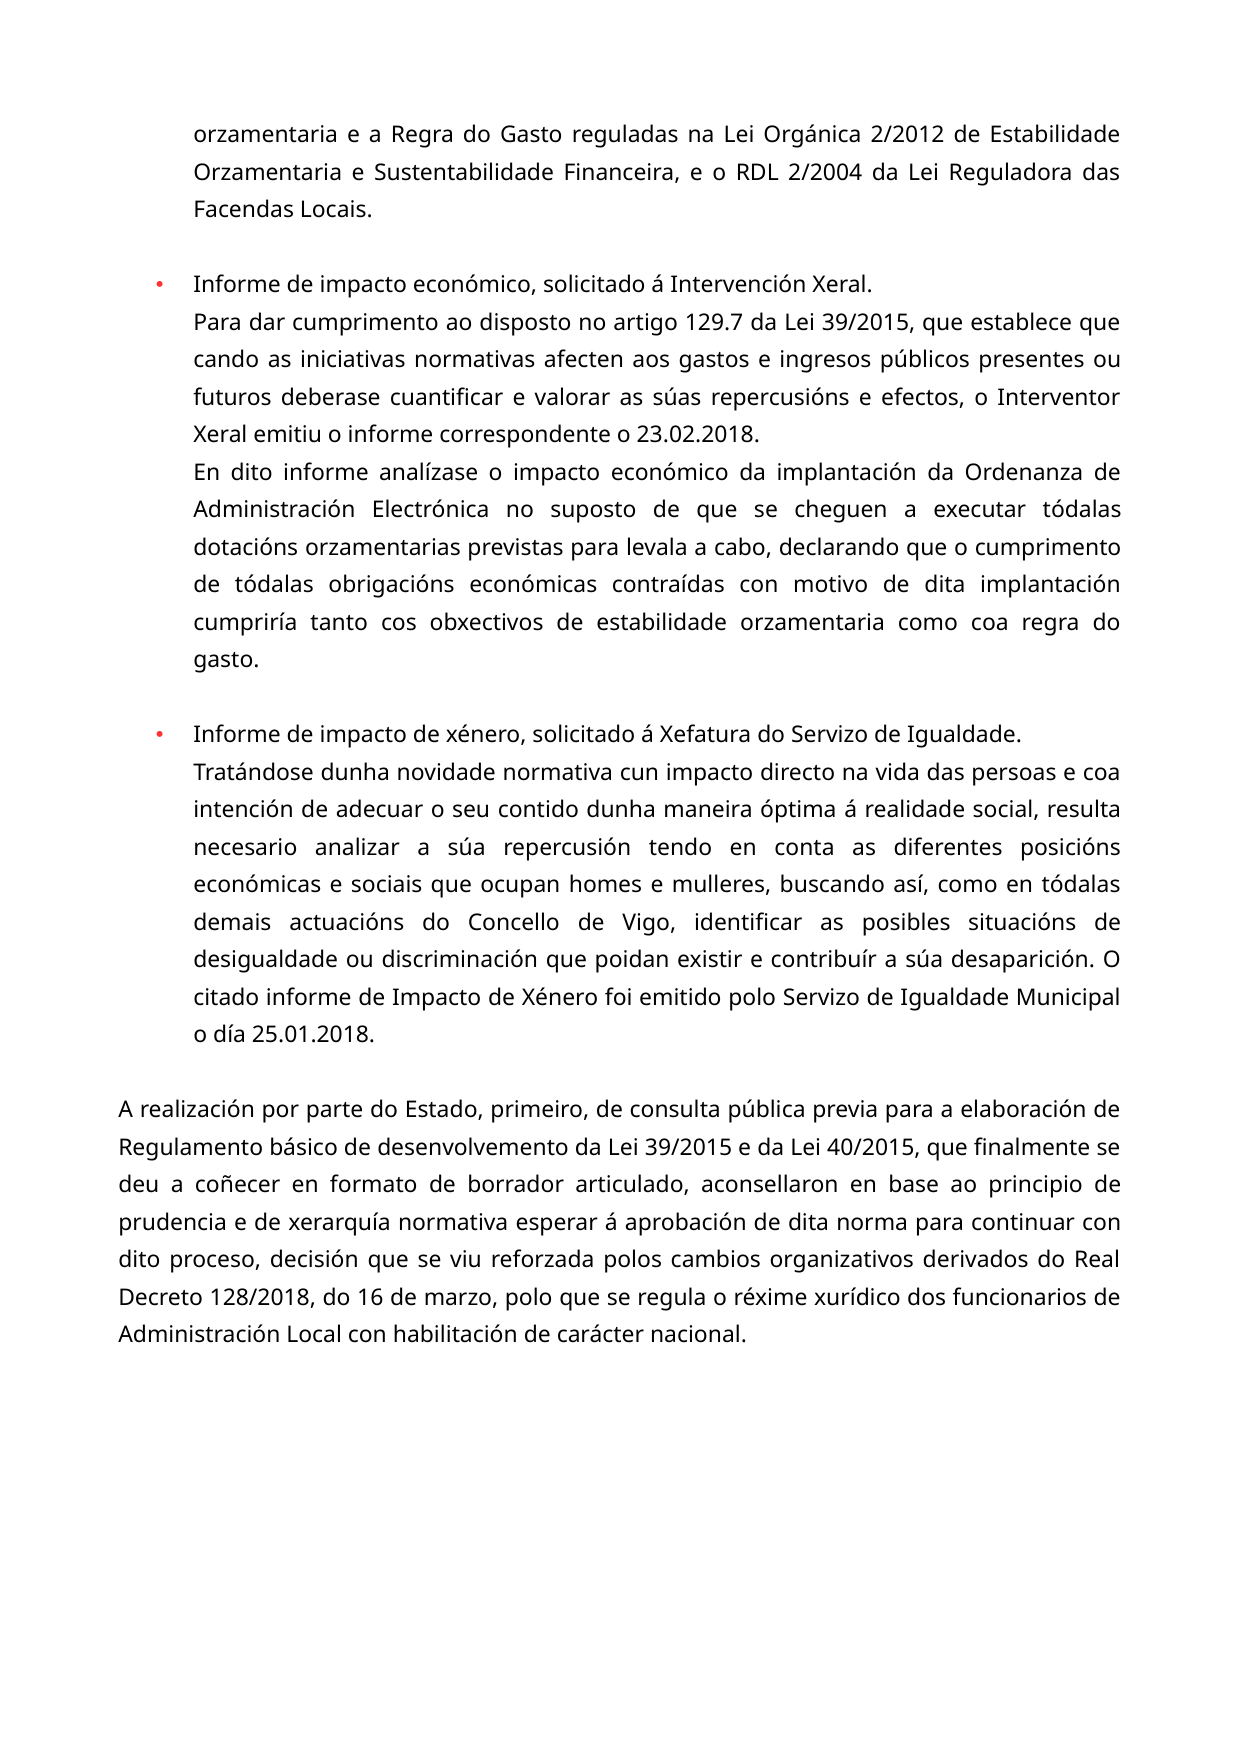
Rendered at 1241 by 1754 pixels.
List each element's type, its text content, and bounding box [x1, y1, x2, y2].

text A realización por parte do Estado, primeiro, de consulta pública previa para a elaboración de Regulamento básico de desenvolvemento da Lei 39/2015 e da Lei 40/2015, que finalmente se deu a coñecer en formato de borrador articulado, aconsellaron en base ao principio de prudencia e de xerarquía normativa esperar á aprobación de dita norma para continuar con dito proceso, decisión que se viu reforzada polos cambios organizativos derivados do Real Decreto 128/2018, do 16 de marzo, polo que se regula o réxime xurídico dos funcionarios de Administración Local con habilitación de carácter nacional. [118, 1093, 1122, 1349]
list orzamentaria e a Regra do Gasto reguladas na Lei Orgánica 2/2012 de Estabilidade Orzamentaria e Sustentabilidade Financeira, e o RDL 2/2004 da Lei Reguladora das Facendas Locais. [156, 118, 1122, 224]
list Informe de impacto económico, solicitado á Intervención Xeral. [156, 268, 1122, 299]
list Para dar cumprimento ao disposto no artigo 129.7 da Lei 39/2015, que establece que cando as iniciativas normativas afecten aos gastos e ingresos públicos presentes ou futuros deberase cuantificar e valorar as súas repercusións e efectos, o Interventor Xeral emitiu o informe correspondente o 23.02.2018. [156, 306, 1122, 449]
list Informe de impacto de xénero, solicitado á Xefatura do Servizo de Igualdade. [156, 718, 1122, 749]
list Tratándose dunha novidade normativa cun impacto directo na vida das persoas e coa intención de adecuar o seu contido dunha maneira óptima á realidade social, resulta necesario analizar a súa repercusión tendo en conta as diferentes posicións económicas e sociais que ocupan homes e mulleres, buscando así, como en tódalas demais actuacións do Concello de Vigo, identificar as posibles situacións de desigualdade ou discriminación que poidan existir e contribuír a súa desaparición. O citado informe de Impacto de Xénero foi emitido polo Servizo de Igualdade Municipal o día 25.01.2018. [156, 756, 1122, 1049]
list En dito informe analízase o impacto económico da implantación da Ordenanza de Administración Electrónica no suposto de que se cheguen a executar tódalas dotacións orzamentarias previstas para levala a cabo, declarando que o cumprimento de tódalas obrigacións económicas contraídas con motivo de dita implantación cumpriría tanto cos obxectivos de estabilidade orzamentaria como coa regra do gasto. [156, 456, 1122, 674]
